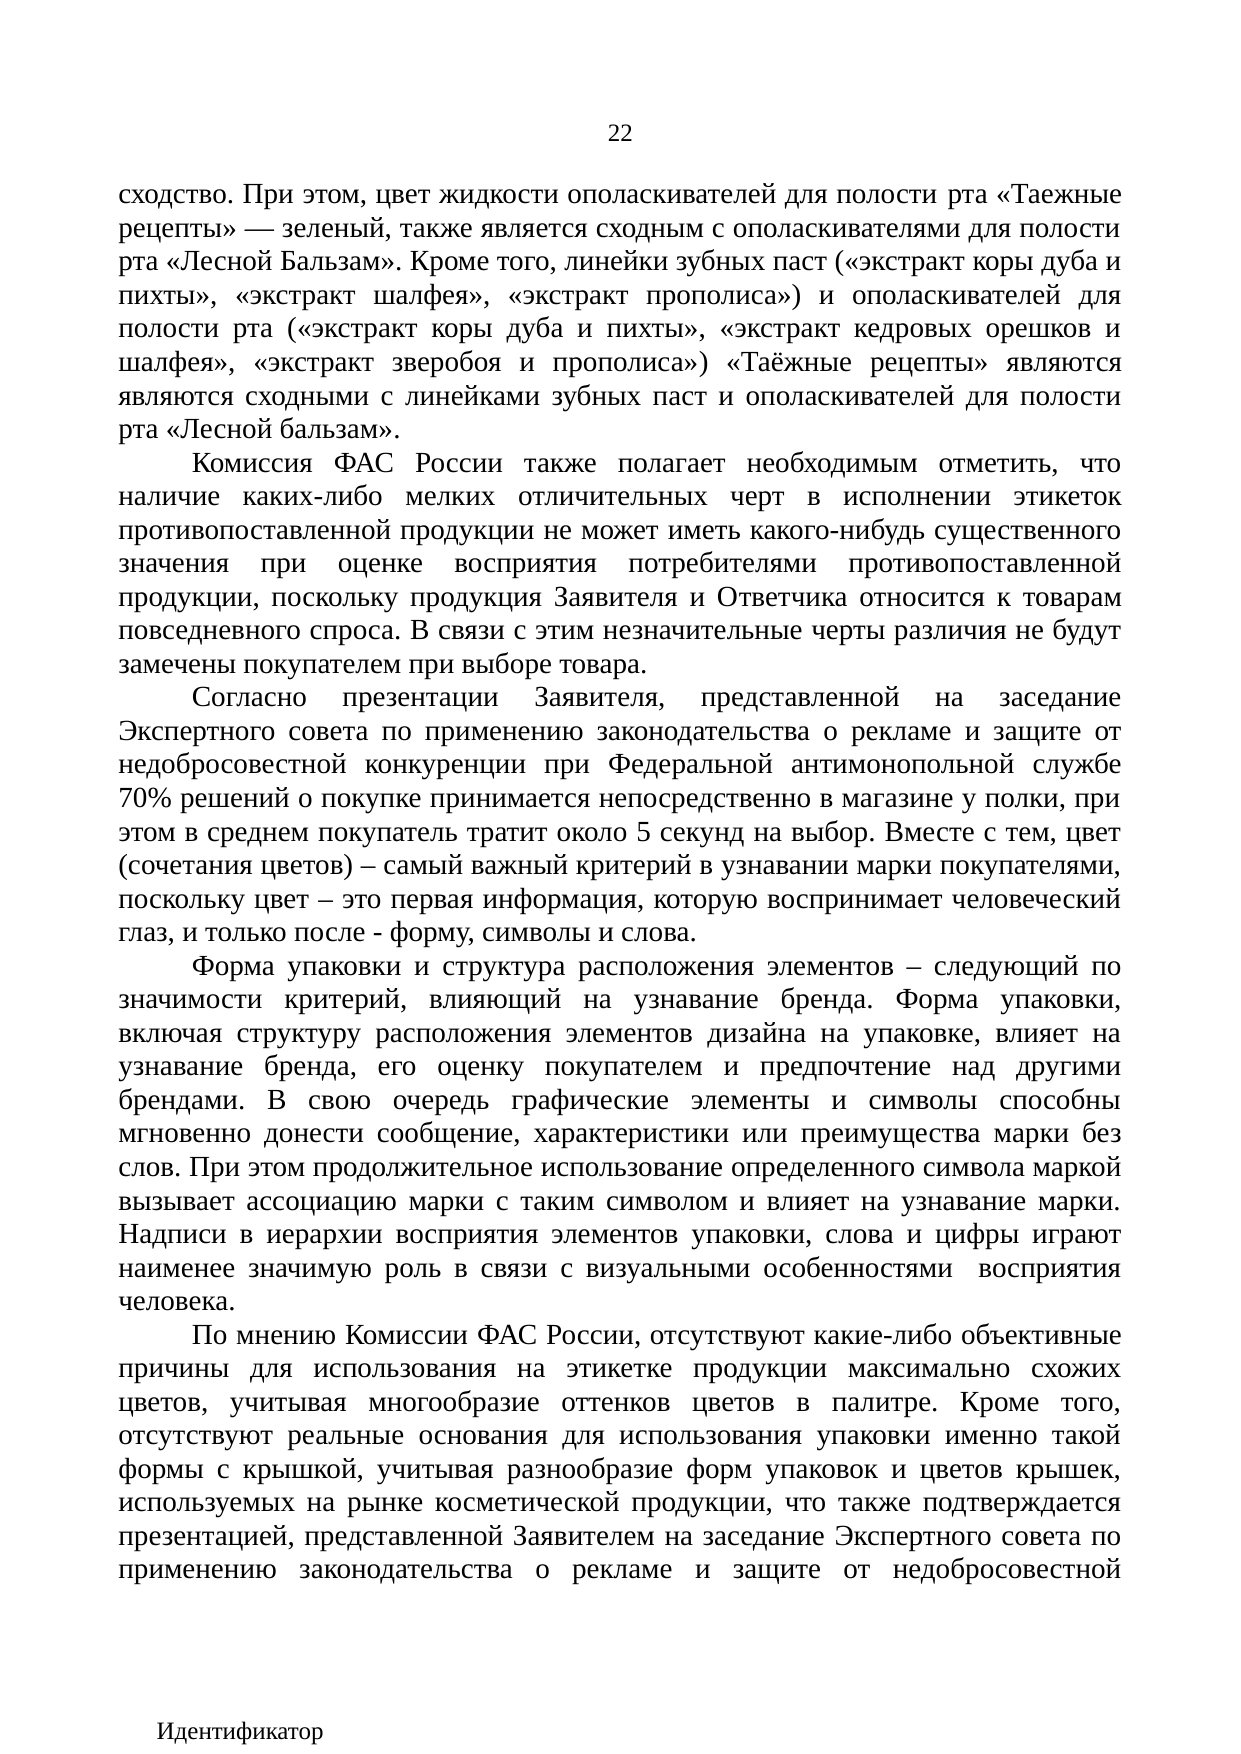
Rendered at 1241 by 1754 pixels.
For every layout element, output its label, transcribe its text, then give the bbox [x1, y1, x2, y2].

text По мнению Комиссии ФАС России, отсутствуют какие-либо объективные причины для использования на этикетке продукции максимально схожих цветов, учитывая многообразие оттенков цветов в палитре. Кроме того, отсутствуют реальные основания для использования упаковки именно такой формы с крышкой, учитывая разнообразие форм упаковок и цветов крышек, используемых на рынке косметической продукции, что также подтверждается презентацией, представленной Заявителем на заседание Экспертного совета по применению законодательства о рекламе и защите от недобросовестной [118, 1317, 1122, 1585]
text Форма упаковки и структура расположения элементов – следующий по значимости критерий, влияющий на узнавание бренда. Форма упаковки, включая структуру расположения элементов дизайна на упаковке, влияет на узнавание бренда, его оценку покупателем и предпочтение над другими брендами. В свою очередь графические элементы и символы способны мгновенно донести сообщение, характеристики или преимущества марки без слов. При этом продолжительное использование определенного символа маркой вызывает ассоциацию марки с таким символом и влияет на узнавание марки. Надписи в иерархии восприятия элементов упаковки, слова и цифры играют наименее значимую роль в связи с визуальными особенностями восприятия человека. [118, 948, 1122, 1317]
text Согласно презентации Заявителя, представленной на заседание Экспертного совета по применению законодательства о рекламе и защите от недобросовестной конкуренции при Федеральной антимонопольной службе 70% решений о покупке принимается непосредственно в магазине у полки, при этом в среднем покупатель тратит около 5 секунд на выбор. Вместе с тем, цвет (сочетания цветов) – самый важный критерий в узнавании марки покупателями, поскольку цвет – это первая информация, которую воспринимает человеческий глаз, и только после - форму, символы и слова. [118, 679, 1122, 948]
text сходство. При этом, цвет жидкости ополаскивателей для полости рта «Таежные рецепты» — зеленый, также является сходным с ополаскивателями для полости рта «Лесной Бальзам». Кроме того, линейки зубных паст («экстракт коры дуба и пихты», «экстракт шалфея», «экстракт прополиса») и ополаскивателей для полости рта («экстракт коры дуба и пихты», «экстракт кедровых орешков и шалфея», «экстракт зверобоя и прополиса») «Таёжные рецепты» являются являются сходными с линейками зубных паст и ополаскивателей для полости рта «Лесной бальзам». [118, 176, 1122, 445]
text Комиссия ФАС России также полагает необходимым отметить, что наличие каких-либо мелких отличительных черт в исполнении этикеток противопоставленной продукции не может иметь какого-нибудь существенного значения при оценке восприятия потребителями противопоставленной продукции, поскольку продукция Заявителя и Ответчика относится к товарам повседневного спроса. В связи с этим незначительные черты различия не будут замечены покупателем при выборе товара. [118, 445, 1122, 679]
